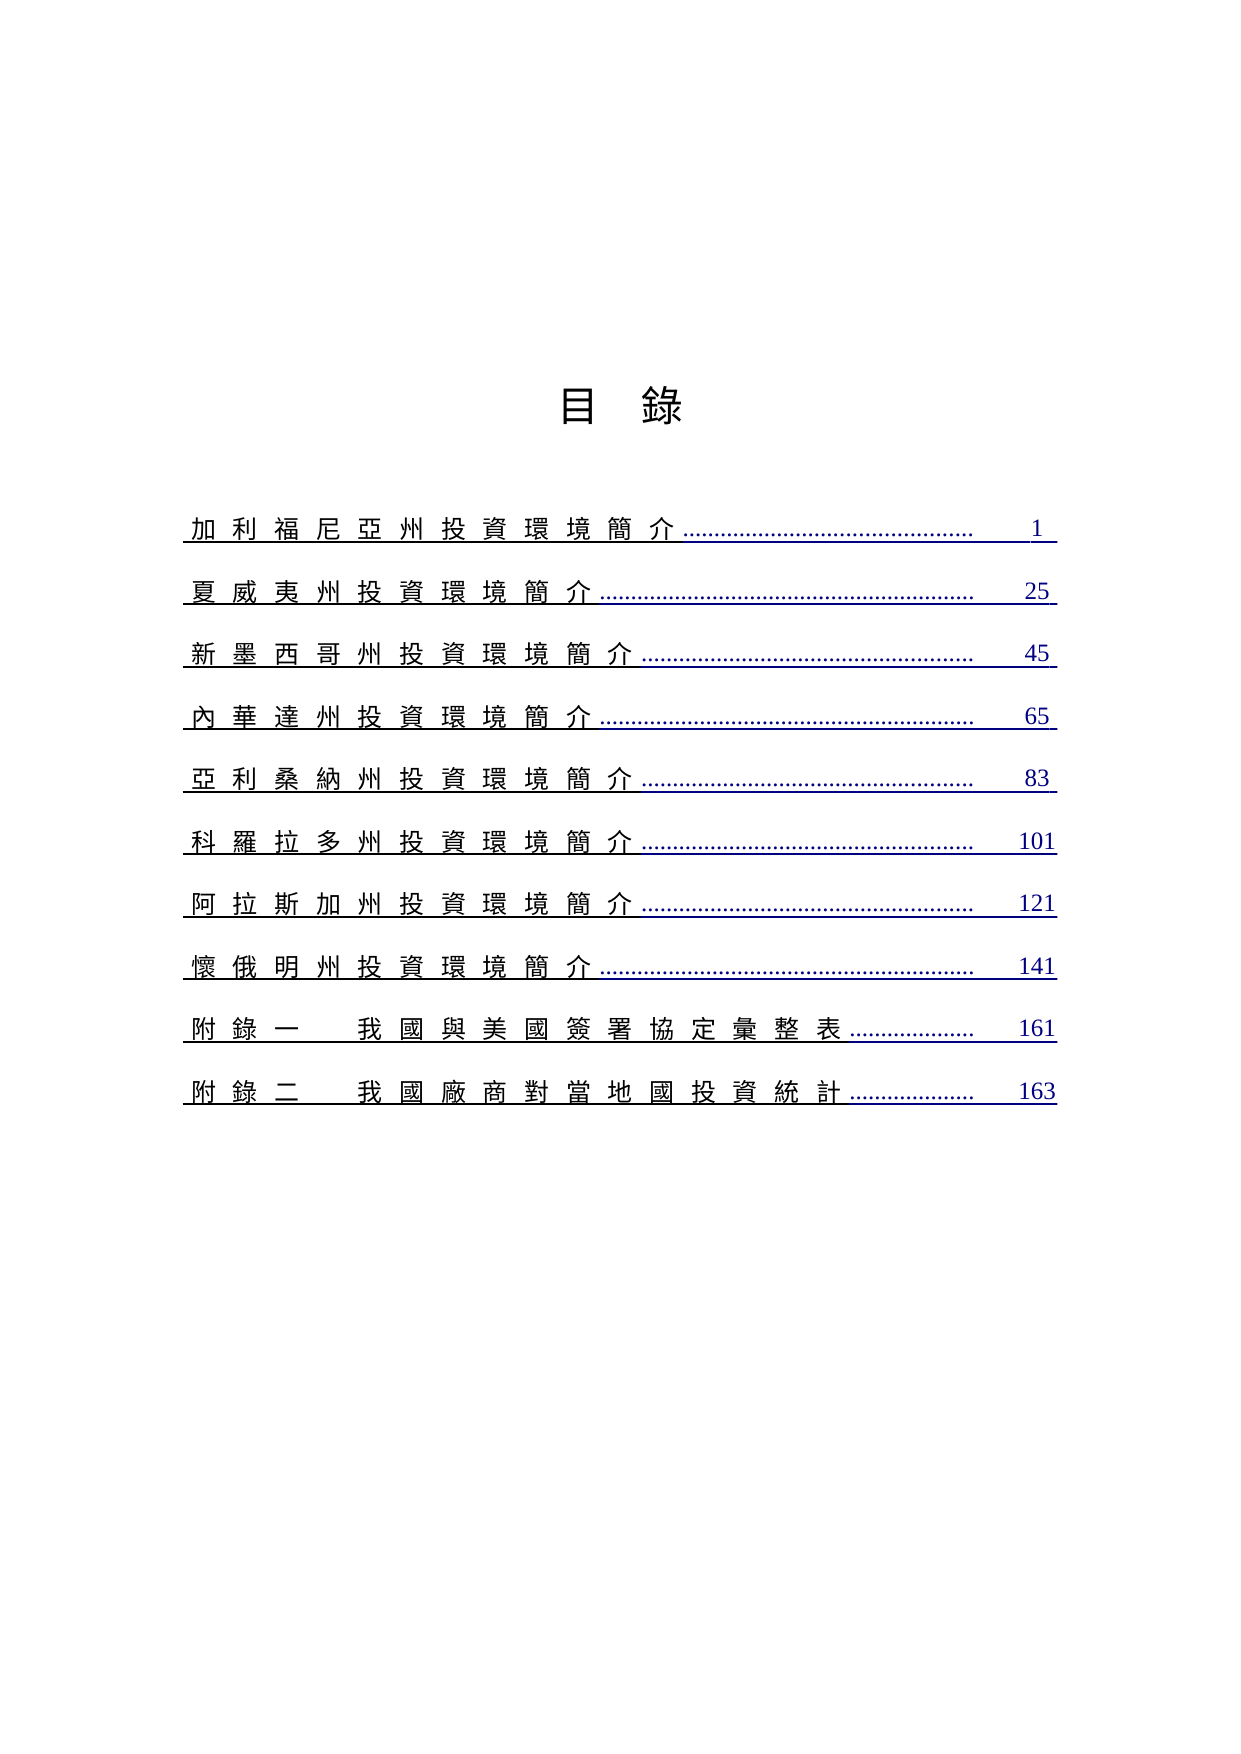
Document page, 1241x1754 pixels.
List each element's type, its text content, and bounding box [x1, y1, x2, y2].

text 內華達州投資環境簡介 65 [183, 674, 1058, 728]
text [183, 1105, 1058, 1111]
text 目 錄 [183, 361, 1058, 424]
text 夏威夷州投資環境簡介 25 [183, 549, 1058, 603]
text [183, 543, 1058, 549]
text [183, 855, 1058, 861]
text 阿拉斯加州投資環境簡介 121 [183, 861, 1058, 916]
text 附錄二 我國廠商對當地國投資統計 163 [183, 1049, 1058, 1103]
text 附錄一 我國與美國簽署協定彙整表 161 [183, 986, 1058, 1041]
text 懷俄明州投資環境簡介 141 [183, 924, 1058, 978]
text [183, 918, 1058, 924]
text [183, 1043, 1058, 1049]
text [183, 793, 1058, 799]
text 新墨西哥州投資環境簡介 45 [183, 611, 1058, 666]
text [183, 605, 1058, 611]
text 科羅拉多州投資環境簡介 101 [183, 799, 1058, 853]
text 亞利桑納州投資環境簡介 83 [183, 736, 1058, 791]
text [183, 730, 1058, 736]
text [183, 980, 1058, 986]
text [183, 668, 1058, 674]
text 加利福尼亞州投資環境簡介 1 [183, 486, 1058, 541]
